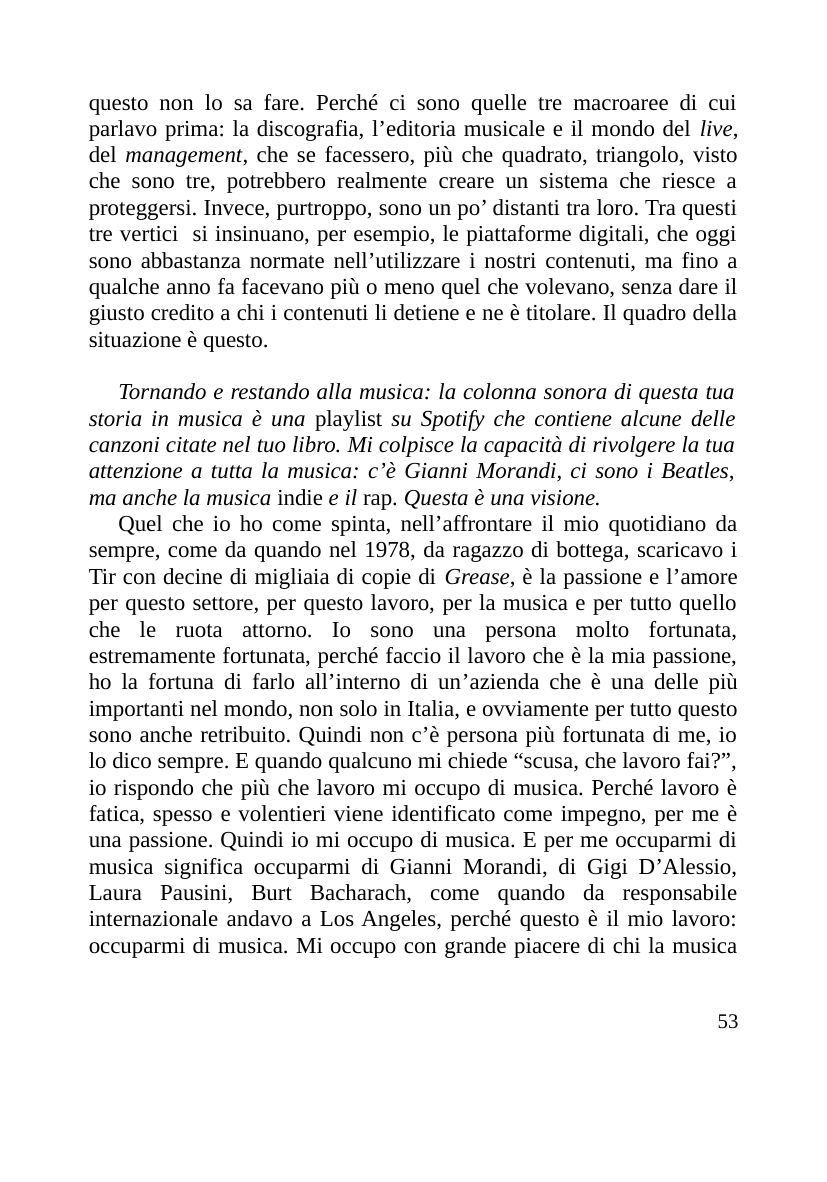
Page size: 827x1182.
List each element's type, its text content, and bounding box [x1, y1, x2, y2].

text Tornando e restando alla musica: la colonna sonora di questa tua storia in musica è una playlist su Spotify che contiene alcune delle canzoni citate nel tuo libro. Mi colpisce la capacità di rivolgere la tua attenzione a tutta la musica: c’è Gianni Morandi, ci sono i Beatles, ma anche la musica indie e il rap. Questa è una visione. [88, 378, 738, 510]
text questo non lo sa fare. Perché ci sono quelle tre macroaree di cui parlavo prima: la discografia, l’editoria musicale e il mondo del live, del management, che se facessero, più che quadrato, triangolo, visto che sono tre, potrebbero realmente creare un sistema che riesce a proteggersi. Invece, purtroppo, sono un po’ distanti tra loro. Tra questi tre vertici si insinuano, per esempio, le piattaforme digitali, che oggi sono abbastanza normate nell’utilizzare i nostri contenuti, ma fino a qualche anno fa facevano più o meno quel che volevano, senza dare il giusto credito a chi i contenuti li detiene e ne è titolare. Il quadro della situazione è questo. [88, 88, 738, 352]
text Quel che io ho come spinta, nell’affrontare il mio quotidiano da sempre, come da quando nel 1978, da ragazzo di bottega, scaricavo i Tir con decine di migliaia di copie di Grease, è la passione e l’amore per questo settore, per questo lavoro, per la musica e per tutto quello che le ruota attorno. Io sono una persona molto fortunata, estremamente fortunata, perché faccio il lavoro che è la mia passione, ho la fortuna di farlo all’interno di un’azienda che è una delle più importanti nel mondo, non solo in Italia, e ovviamente per tutto questo sono anche retribuito. Quindi non c’è persona più fortunata di me, io lo dico sempre. E quando qualcuno mi chiede “scusa, che lavoro fai?”, io rispondo che più che lavoro mi occupo di musica. Perché lavoro è fatica, spesso e volentieri viene identificato come impegno, per me è una passione. Quindi io mi occupo di musica. E per me occuparmi di musica significa occuparmi di Gianni Morandi, di Gigi D’Alessio, Laura Pausini, Burt Bacharach, come quando da responsabile internazionale andavo a Los Angeles, perché questo è il mio lavoro: occuparmi di musica. Mi occupo con grande piacere di chi la musica [88, 510, 738, 958]
